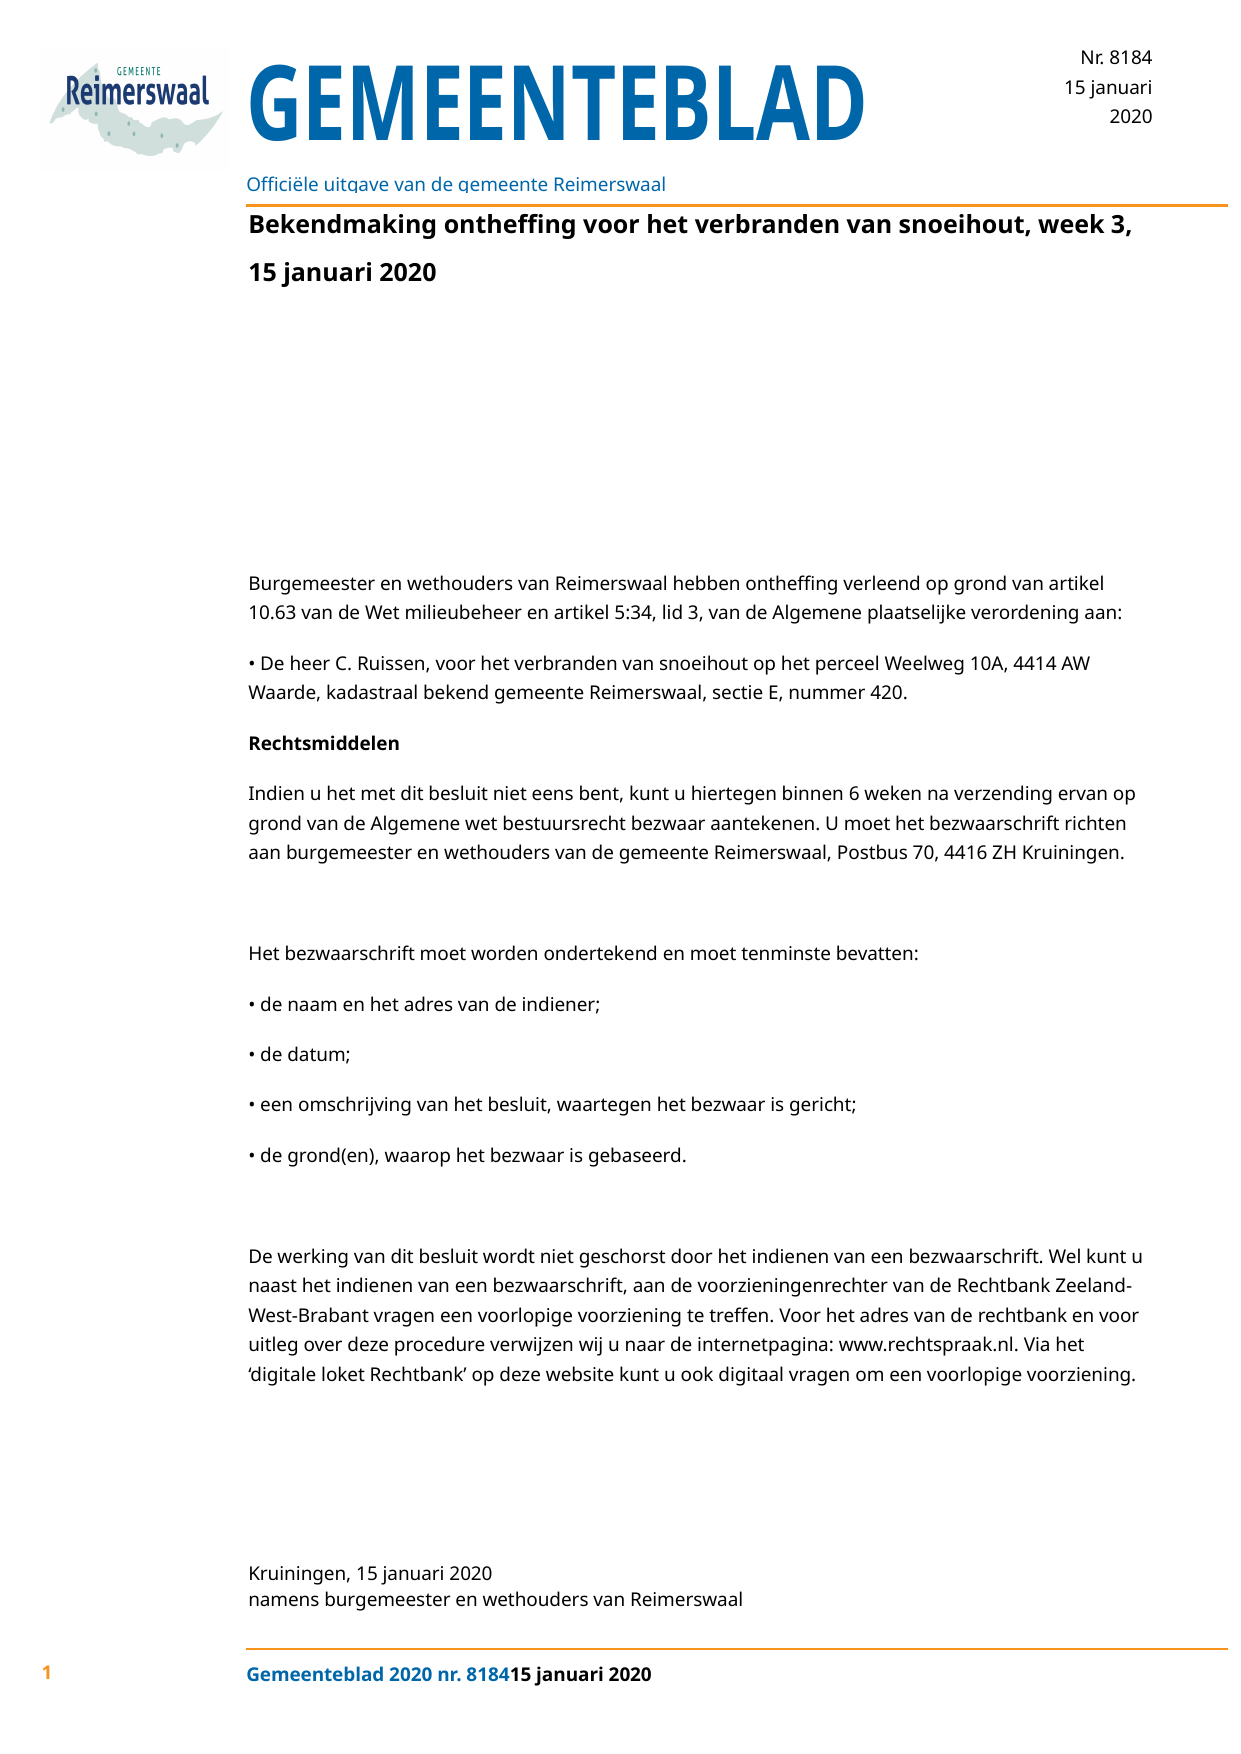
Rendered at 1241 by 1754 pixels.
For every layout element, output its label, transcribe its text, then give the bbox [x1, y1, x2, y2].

text Bekendmaking ontheffing voor het verbranden van snoeihout, week 3, 15 januari 2020 [248, 207, 1152, 288]
text Rechtsmiddelen [248, 730, 1152, 756]
text • een omschrijving van het besluit, waartegen het bezwaar is gericht; [248, 1092, 1152, 1117]
text Burgemeester en wethouders van Reimerswaal hebben ontheffing verleend op grond van artikel 10.63 van de Wet milieubeheer en artikel 5:34, lid 3, van de Algemene plaatselijke verordening aan: [248, 570, 1152, 625]
text Kruiningen, 15 januari 2020 [248, 1560, 1152, 1586]
text Het bezwaarschrift moet worden ondertekend en moet tenminste bevatten: [248, 940, 1152, 966]
text • De heer C. Ruissen, voor het verbranden van snoeihout op het perceel Weelweg 10A, 4414 AW Waarde, kadastraal bekend gemeente Reimerswaal, sectie E, nummer 420. [248, 650, 1152, 705]
text namens burgemeester en wethouders van Reimerswaal [248, 1586, 1152, 1612]
text • de naam en het adres van de indiener; [248, 991, 1152, 1017]
text • de grond(en), waarop het bezwaar is gebaseerd. [248, 1142, 1152, 1168]
text Indien u het met dit besluit niet eens bent, kunt u hiertegen binnen 6 weken na verzending ervan op grond van de Algemene wet bestuursrecht bezwaar aantekenen. U moet het bezwaarschrift richten aan burgemeester en wethouders van de gemeente Reimerswaal, Postbus 70, 4416 ZH Kruiningen. [248, 780, 1152, 865]
picture [41, 47, 231, 172]
text • de datum; [248, 1041, 1152, 1067]
text De werking van dit besluit wordt niet geschorst door het indienen van een bezwaarschrift. Wel kunt u naast het indienen van een bezwaarschrift, aan de voorzieningenrechter van de Rechtbank Zeeland-West-Brabant vragen een voorlopige voorziening te treffen. Voor het adres van de rechtbank en voor uitleg over deze procedure verwijzen wij u naar de internetpagina: www.rechtspraak.nl. Via het ‘digitale loket Rechtbank’ op deze website kunt u ook digitaal vragen om een voorlopige voorziening. [248, 1243, 1152, 1387]
